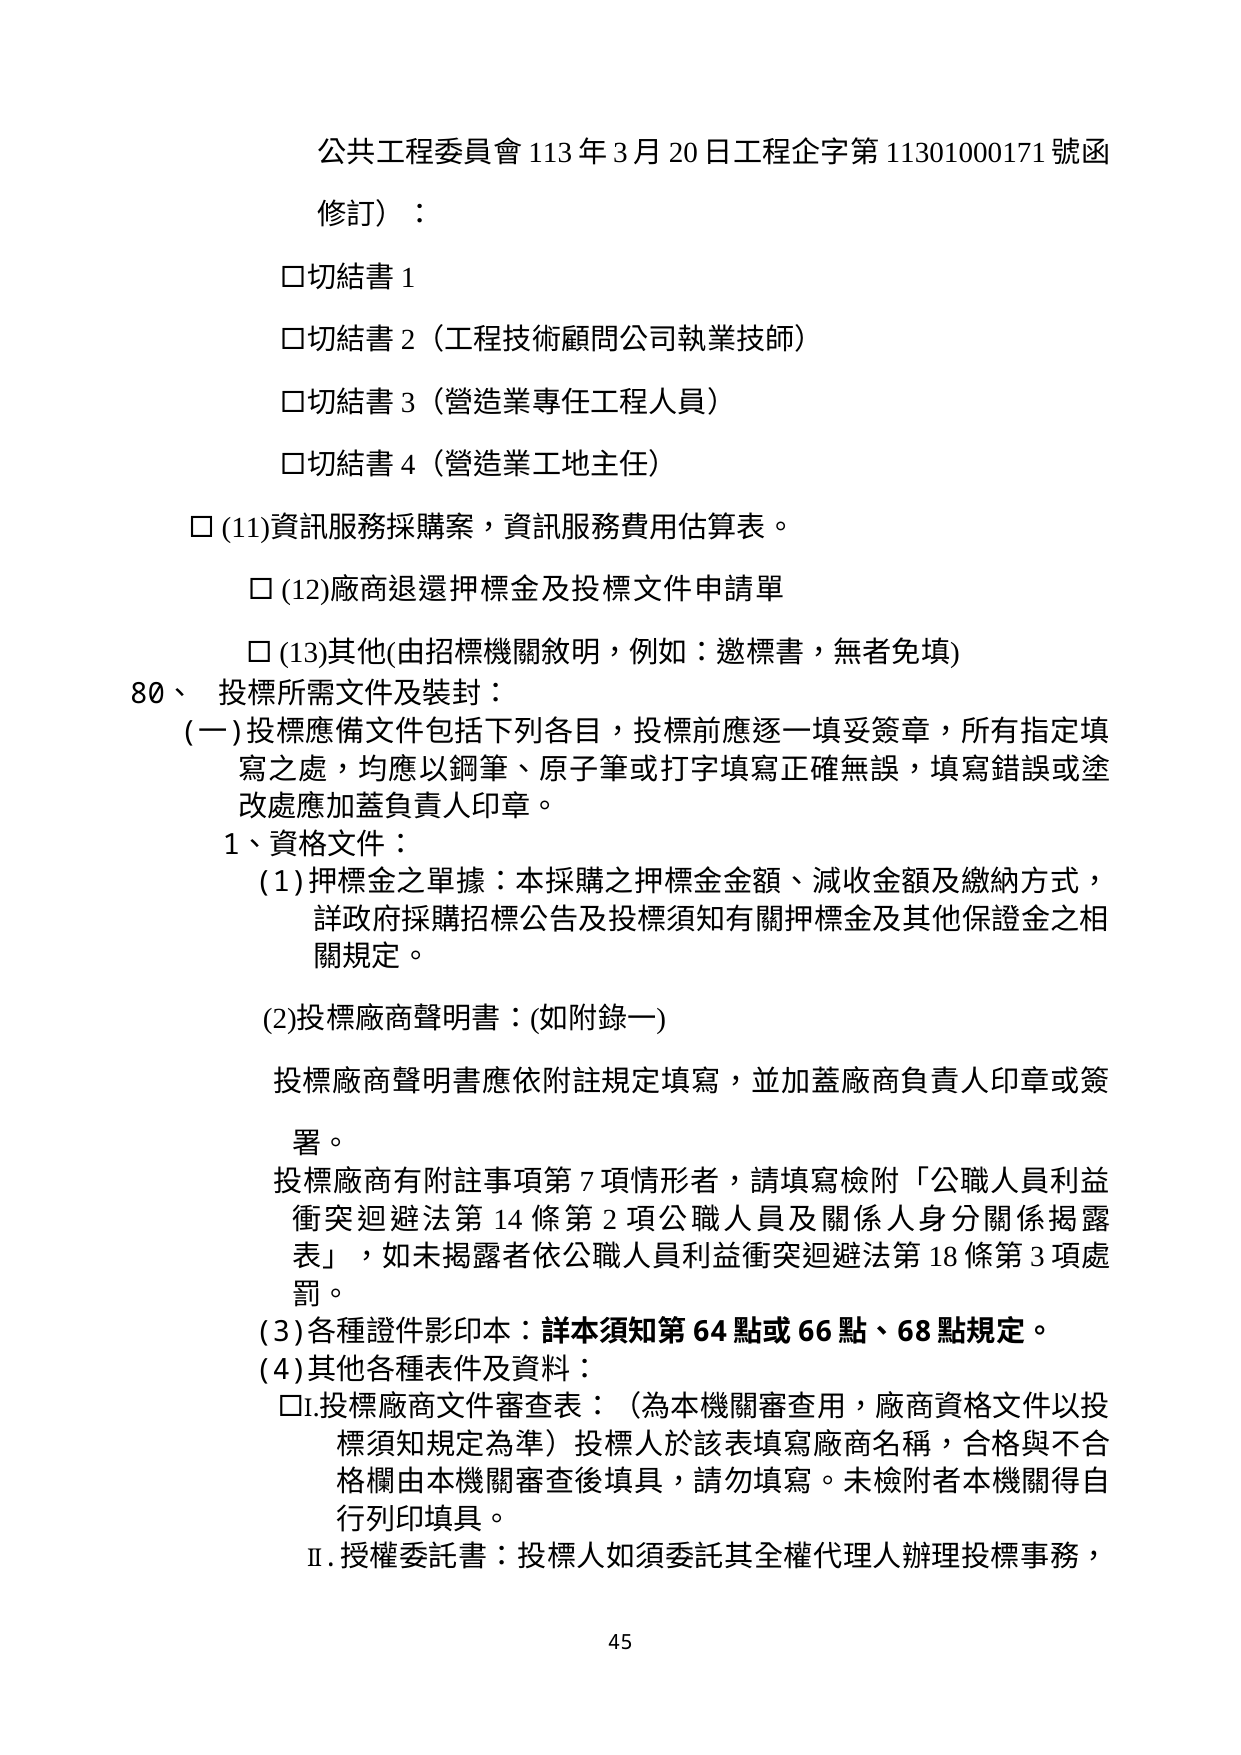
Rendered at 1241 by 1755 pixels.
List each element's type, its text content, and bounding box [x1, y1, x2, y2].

text 投標廠商聲明書應依附註規定填寫，並加蓋廠商負責人印章或簽署。 [248, 1037, 1110, 1162]
text (4)其他各種表件及資料： [255, 1349, 1110, 1387]
text 公共工程委員會113年3月20日工程企字第11301000171號函修訂）： [130, 108, 1110, 233]
text (3)各種證件影印本：詳本須知第64點或66點、68點規定。 [255, 1312, 1110, 1349]
text (一)投標應備文件包括下列各目，投標前應逐一填妥簽章，所有指定填寫之處，均應以鋼筆、原子筆或打字填寫正確無誤，填寫錯誤或塗改處應加蓋負責人印章。 [180, 712, 1110, 824]
text Ⅰ.投標廠商文件審查表：（為本機關審查用，廠商資格文件以投標須知規定為準）投標人於該表填寫廠商名稱，合格與不合格欄由本機關審查後填具，請勿填寫。未檢附者本機關得自行列印填具。 [278, 1387, 1110, 1537]
text 投標廠商有附註事項第7項情形者，請填寫檢附「公職人員利益衝突迴避法第14條第2項公職人員及關係人身分關係揭露表」，如未揭露者依公職人員利益衝突迴避法第18條第3項處罰。 [248, 1162, 1110, 1312]
text 1、資格文件： [205, 824, 1110, 862]
text  (11)資訊服務採購案，資訊服務費用估算表。 [130, 483, 1110, 545]
text 切結書1 [280, 233, 1110, 295]
text 切結書3（營造業專任工程人員） [280, 358, 1110, 420]
text (2)投標廠商聲明書：(如附錄一) [262, 974, 1110, 1037]
text  (12)廠商退還押標金及投標文件申請單 [248, 545, 1110, 608]
text 切結書4（營造業工地主任） [280, 420, 1110, 483]
text 切結書2（工程技術顧問公司執業技師） [280, 295, 1110, 358]
text Ⅱ.授權委託書：投標人如須委託其全權代理人辦理投標事務， [307, 1537, 1110, 1574]
list 投標所需文件及裝封： [130, 670, 1110, 712]
text (1)押標金之單據：本採購之押標金金額、減收金額及繳納方式，詳政府採購招標公告及投標須知有關押標金及其他保證金之相關規定。 [255, 862, 1110, 974]
text  (13)其他(由招標機關敘明，例如：邀標書，無者免填) [246, 608, 1110, 670]
